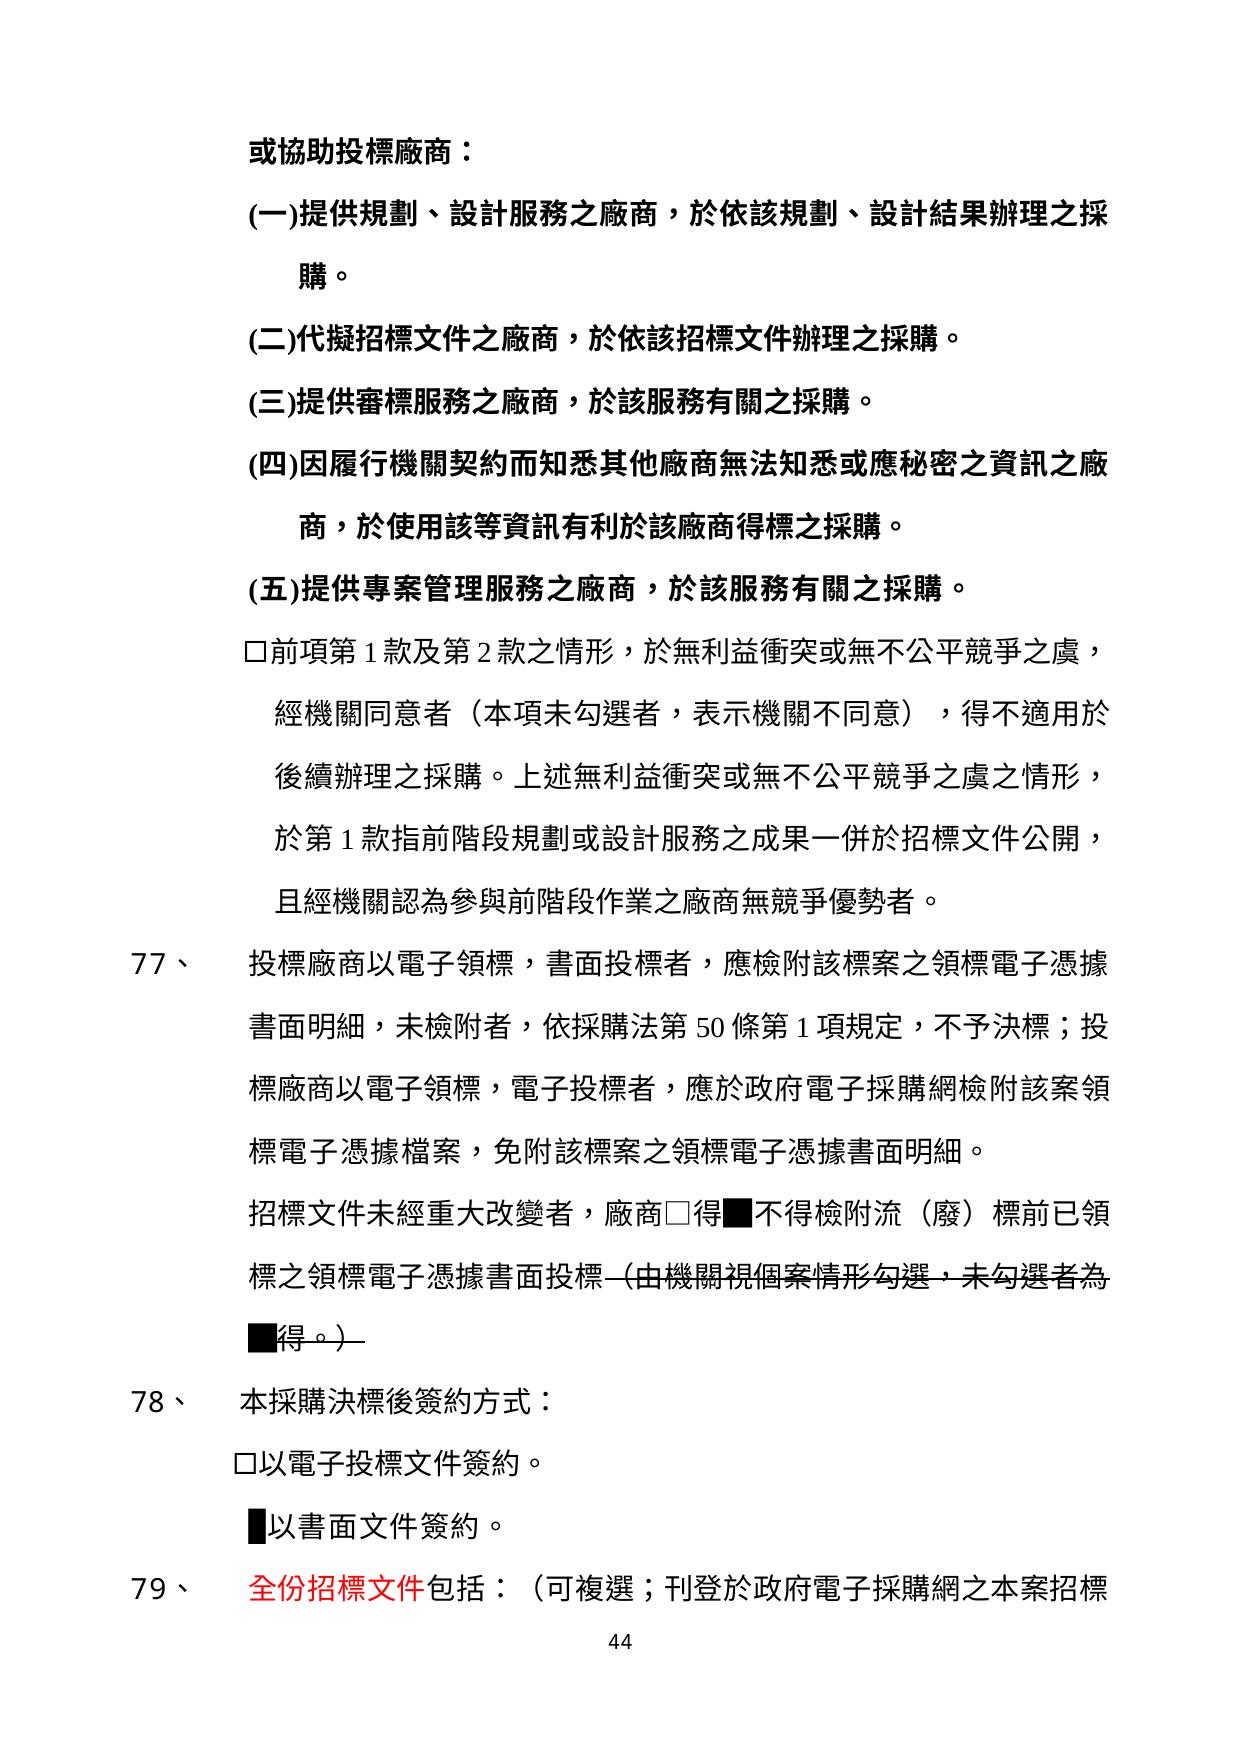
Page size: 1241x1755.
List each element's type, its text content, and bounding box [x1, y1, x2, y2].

text (三)提供審標服務之廠商，於該服務有關之採購。 [248, 358, 1110, 420]
list 投標廠商以電子領標，書面投標者，應檢附該標案之領標電子憑據書面明細，未檢附者，依採購法第50條第1項規定，不予決標；投標廠商以電子領標，電子投標者，應於政府電子採購網檢附該案領標電子憑據檔案，免附該標案之領標電子憑據書面明細。 [130, 920, 1110, 1170]
text (二)代擬招標文件之廠商，於依該招標文件辦理之採購。 [248, 295, 1110, 358]
text 招標文件未經重大改變者，廠商□得█不得檢附流（廢）標前已領標之領標電子憑據書面投標（由機關視個案情形勾選，未勾選者為█得。） [248, 1170, 1110, 1358]
text (四)因履行機關契約而知悉其他廠商無法知悉或應秘密之資訊之廠商，於使用該等資訊有利於該廠商得標之採購。 [248, 420, 1110, 545]
text 以電子投標文件簽約。 [217, 1420, 1110, 1483]
text 前項第1款及第2款之情形，於無利益衝突或無不公平競爭之虞，經機關同意者（本項未勾選者，表示機關不同意），得不適用於後續辦理之採購。上述無利益衝突或無不公平競爭之虞之情形，於第1款指前階段規劃或設計服務之成果一併於招標文件公開，且經機關認為參與前階段作業之廠商無競爭優勢者。 [242, 608, 1110, 920]
text (一)提供規劃、設計服務之廠商，於依該規劃、設計結果辦理之採購。 [248, 170, 1110, 295]
list 本採購決標後簽約方式： [130, 1358, 1110, 1420]
list 全份招標文件包括：（可複選；刊登於政府電子採購網之本案招標 [130, 1545, 1110, 1608]
list 或協助投標廠商： [130, 108, 1110, 170]
text (五)提供專案管理服務之廠商，於該服務有關之採購。 [248, 545, 1110, 608]
text █以書面文件簽約。 [145, 1483, 1110, 1545]
